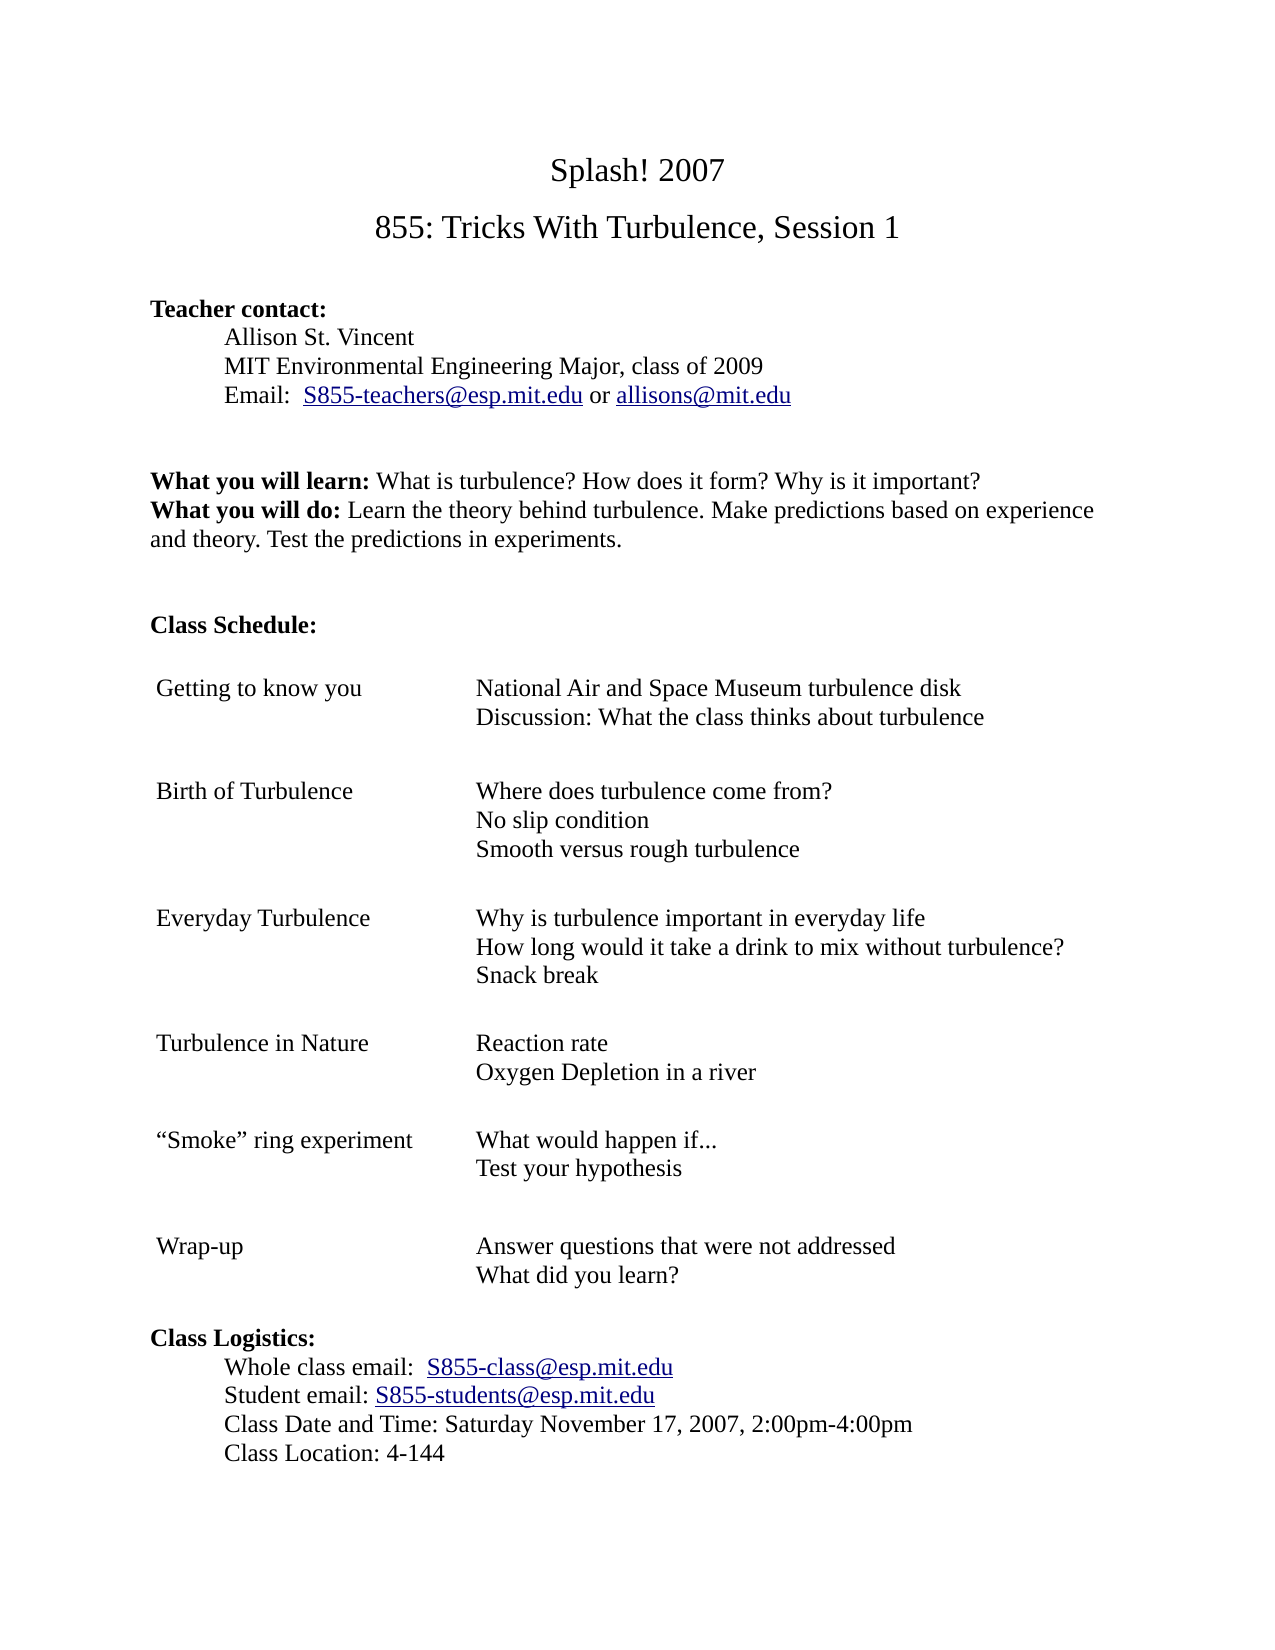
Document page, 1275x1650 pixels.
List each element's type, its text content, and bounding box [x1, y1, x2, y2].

text Teacher contact: [150, 294, 1125, 322]
text Class Schedule: [150, 610, 1125, 639]
table_header Getting to know you [150, 668, 470, 771]
text Student email: S855-students@esp.mit.edu [150, 1381, 1125, 1409]
text What you will learn: What is turbulence? How does it form? Why is it important? [150, 466, 1125, 495]
table_cell Everyday Turbulence [150, 897, 470, 1022]
text Email: S855-teachers@esp.mit.edu or allisons@mit.edu [150, 380, 1125, 409]
text What you will do: Learn the theory behind turbulence. Make predictions based on experience and theory. Test the predictions in experiments. [150, 495, 1125, 552]
table_cell What would happen if... Test your hypothesis [470, 1119, 1125, 1225]
table_cell Wrap-up [150, 1225, 470, 1294]
text Allison St. Vincent [150, 322, 1125, 351]
text Splash! 2007 [150, 150, 1125, 188]
table_cell Why is turbulence important in everyday life How long would it take a drink to mix without turbulence? Snack break [470, 897, 1125, 1022]
table_cell Answer questions that were not addressed What did you learn? [470, 1225, 1125, 1294]
text 855: Tricks With Turbulence, Session 1 [150, 207, 1125, 246]
text MIT Environmental Engineering Major, class of 2009 [150, 351, 1125, 380]
table_cell Reaction rate Oxygen Depletion in a river [470, 1022, 1125, 1119]
table_header National Air and Space Museum turbulence disk Discussion: What the class thinks about turbulence [470, 668, 1125, 771]
table_cell Where does turbulence come from? No slip condition Smooth versus rough turbulence [470, 771, 1125, 897]
table_cell Birth of Turbulence [150, 771, 470, 897]
text Class Date and Time: Saturday November 17, 2007, 2:00pm-4:00pm [150, 1409, 1125, 1438]
table_cell Turbulence in Nature [150, 1022, 470, 1119]
text Whole class email: S855-class@esp.mit.edu [150, 1352, 1125, 1381]
text Class Location: 4-144 [150, 1438, 1125, 1467]
text Class Logistics: [150, 1323, 1125, 1352]
table_cell “Smoke” ring experiment [150, 1119, 470, 1225]
